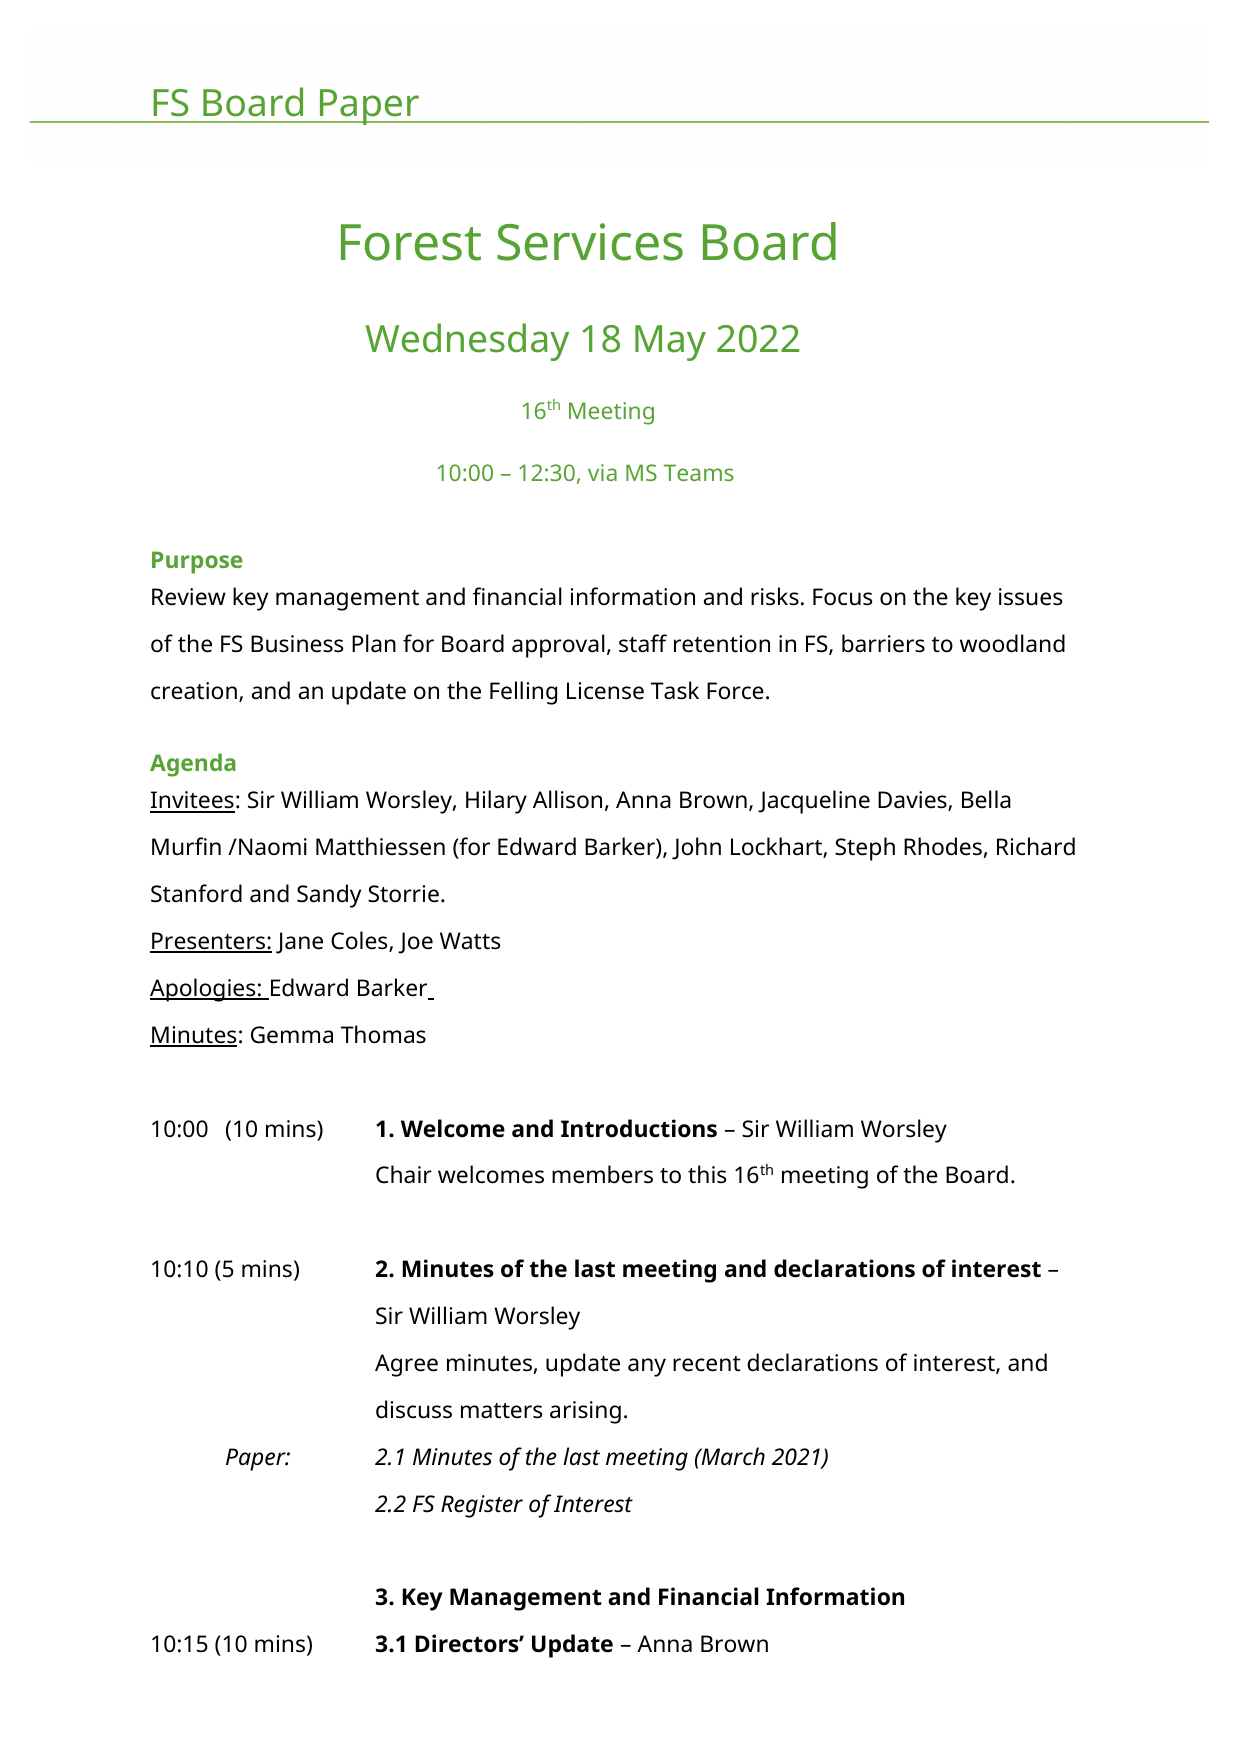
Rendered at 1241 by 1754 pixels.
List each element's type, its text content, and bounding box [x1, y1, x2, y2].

text Presenters: Jane Coles, Joe Watts [150, 925, 1090, 956]
subtitle Agenda [150, 747, 1090, 778]
text Agree minutes, update any recent declarations of interest, and discuss matters arising. [375, 1347, 1090, 1425]
text Review key management and financial information and risks. Focus on the key issues of the FS Business Plan for Board approval, staff retention in FS, barriers to woodland creation, and an update on the Felling License Task Force. [150, 581, 1090, 706]
text Chair welcomes members to this 16th meeting of the Board. [375, 1159, 1090, 1191]
text 2.2 FS Register of Interest [225, 1488, 1090, 1519]
text 10:15 (10 mins) 3.1 Directors’ Update – Anna Brown [150, 1628, 1090, 1659]
text Minutes: Gemma Thomas [150, 1019, 1090, 1050]
text 10:00 (10 mins) 1. Welcome and Introductions – Sir William Worsley [150, 1113, 1090, 1144]
subtitle Purpose [150, 544, 1090, 575]
text Invitees: Sir William Worsley, Hilary Allison, Anna Brown, Jacqueline Davies, Bella Murfin /Naomi Matthiessen (for Edward Barker), John Lockhart, Steph Rhodes, Richard Stanford and Sandy Storrie. [150, 784, 1090, 909]
table_header [88, 207, 156, 519]
table_header [1020, 207, 1240, 519]
text 10:10 (5 mins) 2. Minutes of the last meeting and declarations of interest – Sir William Worsley [150, 1253, 1090, 1331]
text Paper: 2.1 Minutes of the last meeting (March 2021) [225, 1441, 1090, 1472]
table_header Forest Services Board Wednesday 18 May 2022 16th Meeting 10:00 – 12:30, via MS Teams [156, 207, 1020, 519]
text Apologies: Edward Barker [150, 972, 1090, 1003]
text 3. Key Management and Financial Information [300, 1581, 1090, 1613]
